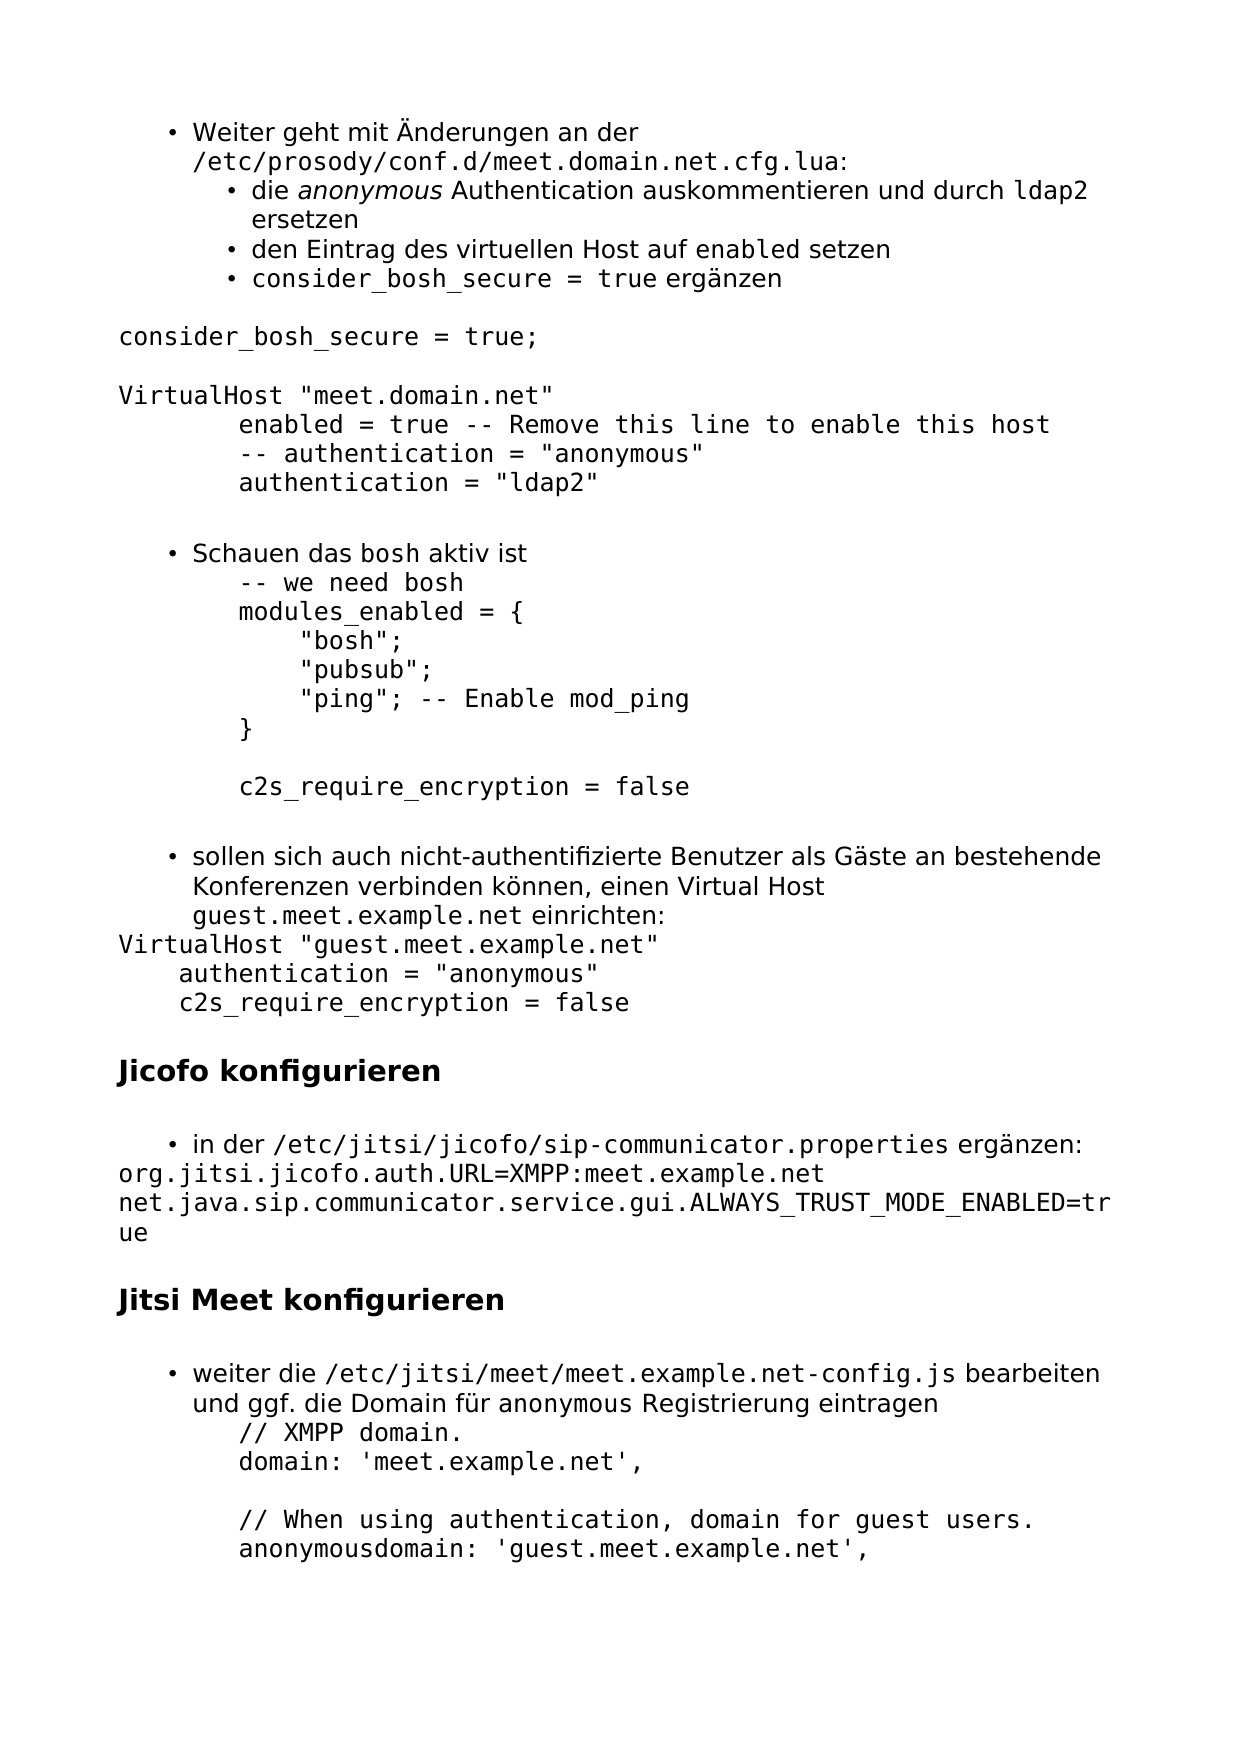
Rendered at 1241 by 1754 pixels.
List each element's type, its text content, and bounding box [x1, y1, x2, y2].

text // XMPP domain. domain: 'meet.example.net', // When using authentication, domain for guest users. anonymousdomain: 'guest.meet.example.net', [118, 1418, 1122, 1564]
list weiter die /etc/jitsi/meet/meet.example.net-config.js bearbeiten und ggf. die Domain für anonymous Registrierung eintragen [177, 1360, 1122, 1418]
list in der /etc/jitsi/jicofo/sip-communicator.properties ergänzen: [177, 1130, 1122, 1159]
subtitle Jicofo konfigurieren [118, 1054, 1122, 1088]
list den Eintrag des virtuellen Host auf enabled setzen [236, 235, 1122, 264]
list die anonymous Authentication auskommentieren und durch ldap2 ersetzen [236, 176, 1122, 235]
subtitle Jitsi Meet konfigurieren [118, 1284, 1122, 1318]
text consider_bosh_secure = true; VirtualHost "meet.domain.net" enabled = true -- Remove this line to enable this host -- authentication = "anonymous" authentication = "ldap2" [118, 323, 1122, 498]
text -- we need bosh modules_enabled = { "bosh"; "pubsub"; "ping"; -- Enable mod_ping } c2s_require_encryption = false [118, 568, 1122, 801]
list Weiter geht mit Änderungen an der /etc/prosody/conf.d/meet.domain.net.cfg.lua: [177, 118, 1122, 176]
text org.jitsi.jicofo.auth.URL=XMPP:meet.example.net net.java.sip.communicator.service.gui.ALWAYS_TRUST_MODE_ENABLED=true [118, 1159, 1122, 1247]
list sollen sich auch nicht-authentifizierte Benutzer als Gäste an bestehende Konferenzen verbinden können, einen Virtual Host guest.meet.example.net einrichten: [177, 843, 1122, 930]
text VirtualHost "guest.meet.example.net" authentication = "anonymous" c2s_require_encryption = false [118, 930, 1122, 1018]
list consider_bosh_secure = true ergänzen [236, 264, 1122, 293]
list Schauen das bosh aktiv ist [177, 539, 1122, 568]
